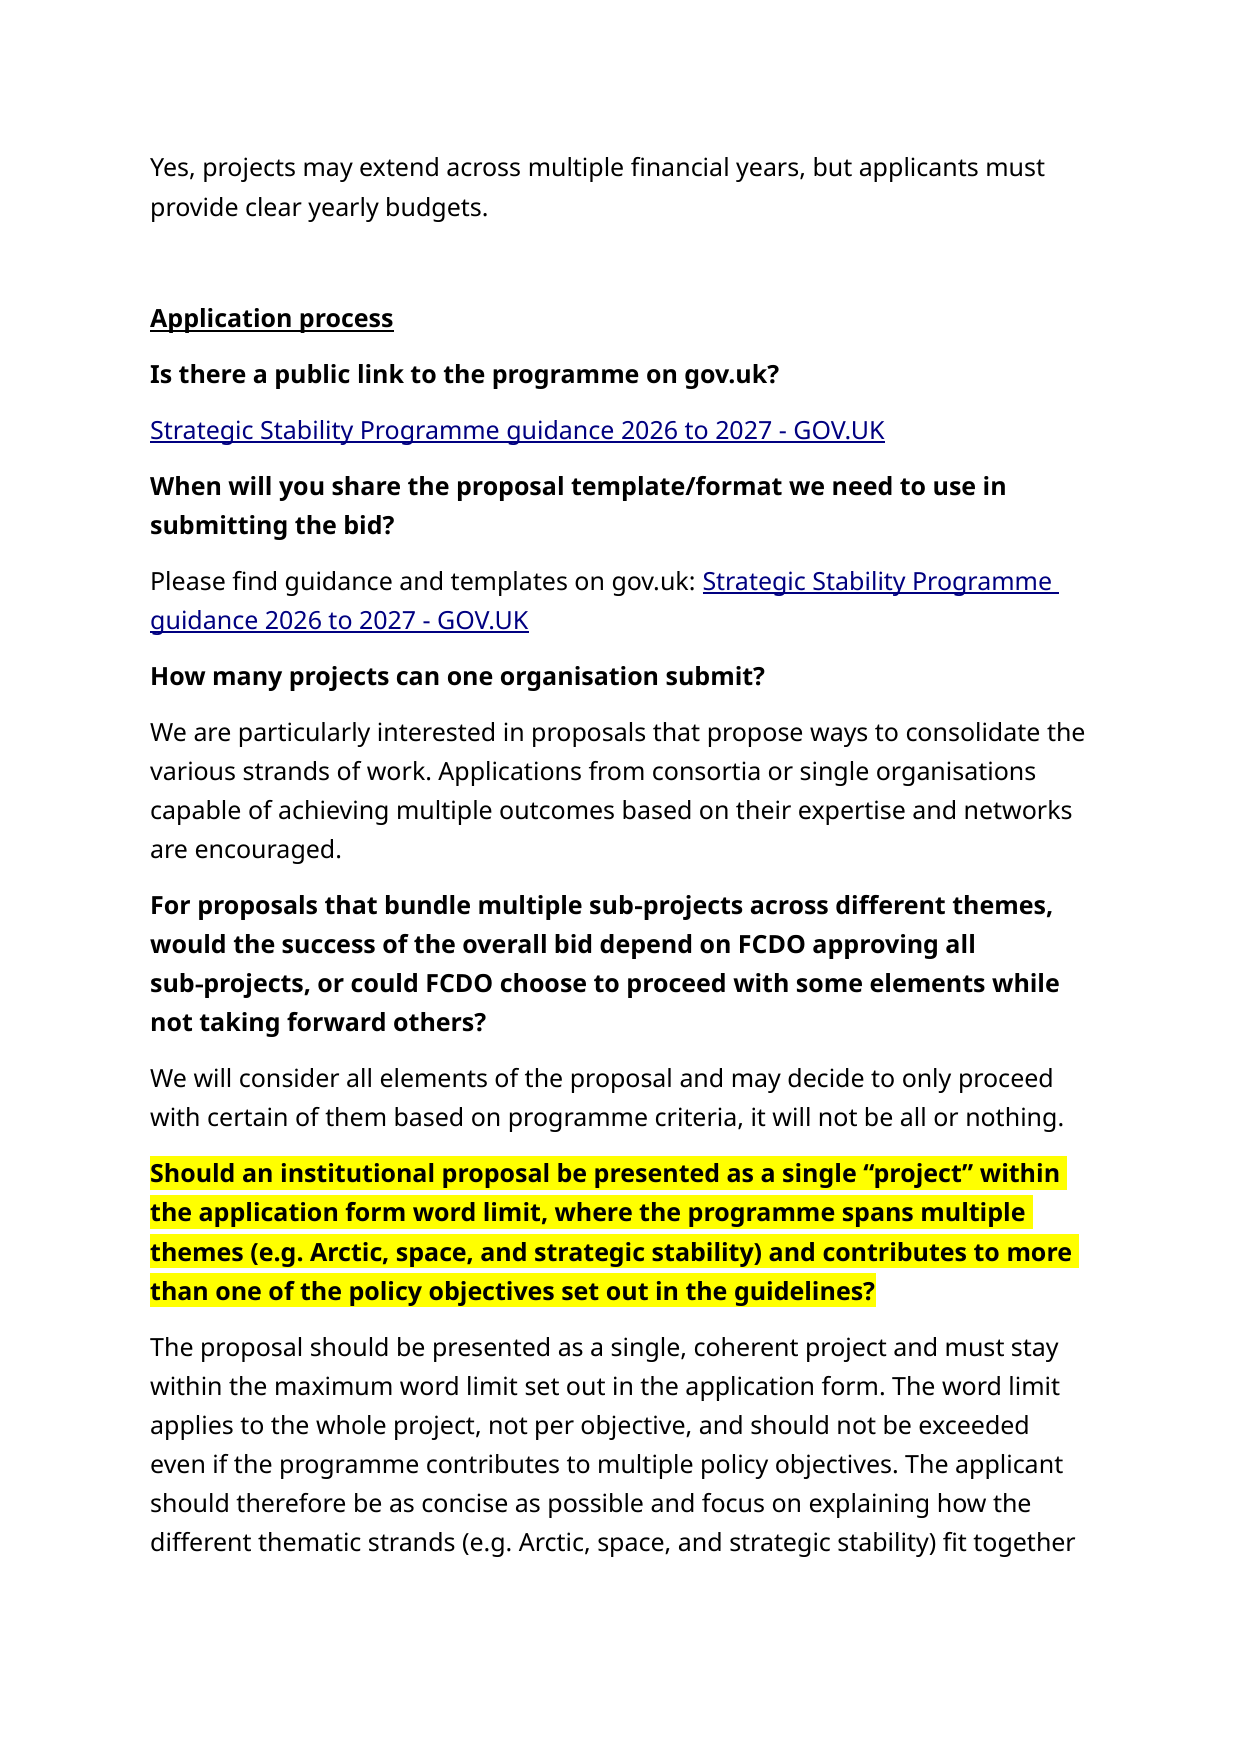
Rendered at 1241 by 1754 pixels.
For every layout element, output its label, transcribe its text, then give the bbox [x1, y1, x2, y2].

text For proposals that bundle multiple sub‑projects across different themes, would the success of the overall bid depend on FCDO approving all sub‑projects, or could FCDO choose to proceed with some elements while not taking forward others? [150, 887, 1090, 1039]
text We will consider all elements of the proposal and may decide to only proceed with certain of them based on programme criteria, it will not be all or nothing. [150, 1061, 1090, 1134]
text Application process [150, 301, 1090, 335]
text Please find guidance and templates on gov.uk: Strategic Stability Programme guidance 2026 to 2027 - GOV.UK [150, 563, 1090, 637]
text The proposal should be presented as a single, coherent project and must stay within the maximum word limit set out in the application form. The word limit applies to the whole project, not per objective, and should not be exceeded even if the programme contributes to multiple policy objectives. The applicant should therefore be as concise as possible and focus on explaining how the different thematic strands (e.g. Arctic, space, and strategic stability) fit together [150, 1329, 1090, 1559]
text Strategic Stability Programme guidance 2026 to 2027 - GOV.UK [150, 412, 1090, 447]
text We are particularly interested in proposals that propose ways to consolidate the various strands of work. Applications from consortia or single organisations capable of achieving multiple outcomes based on their expertise and networks are encouraged. [150, 714, 1090, 866]
text When will you share the proposal template/format we need to use in submitting the bid? [150, 468, 1090, 542]
text How many projects can one organisation submit? [150, 658, 1090, 692]
text Yes, projects may extend across multiple financial years, but applicants must provide clear yearly budgets. [150, 150, 1090, 223]
text Is there a public link to the programme on gov.uk? [150, 357, 1090, 391]
text Should an institutional proposal be presented as a single “project” within the application form word limit, where the programme spans multiple themes (e.g. Arctic, space, and strategic stability) and contributes to more than one of the policy objectives set out in the guidelines? [150, 1156, 1090, 1307]
